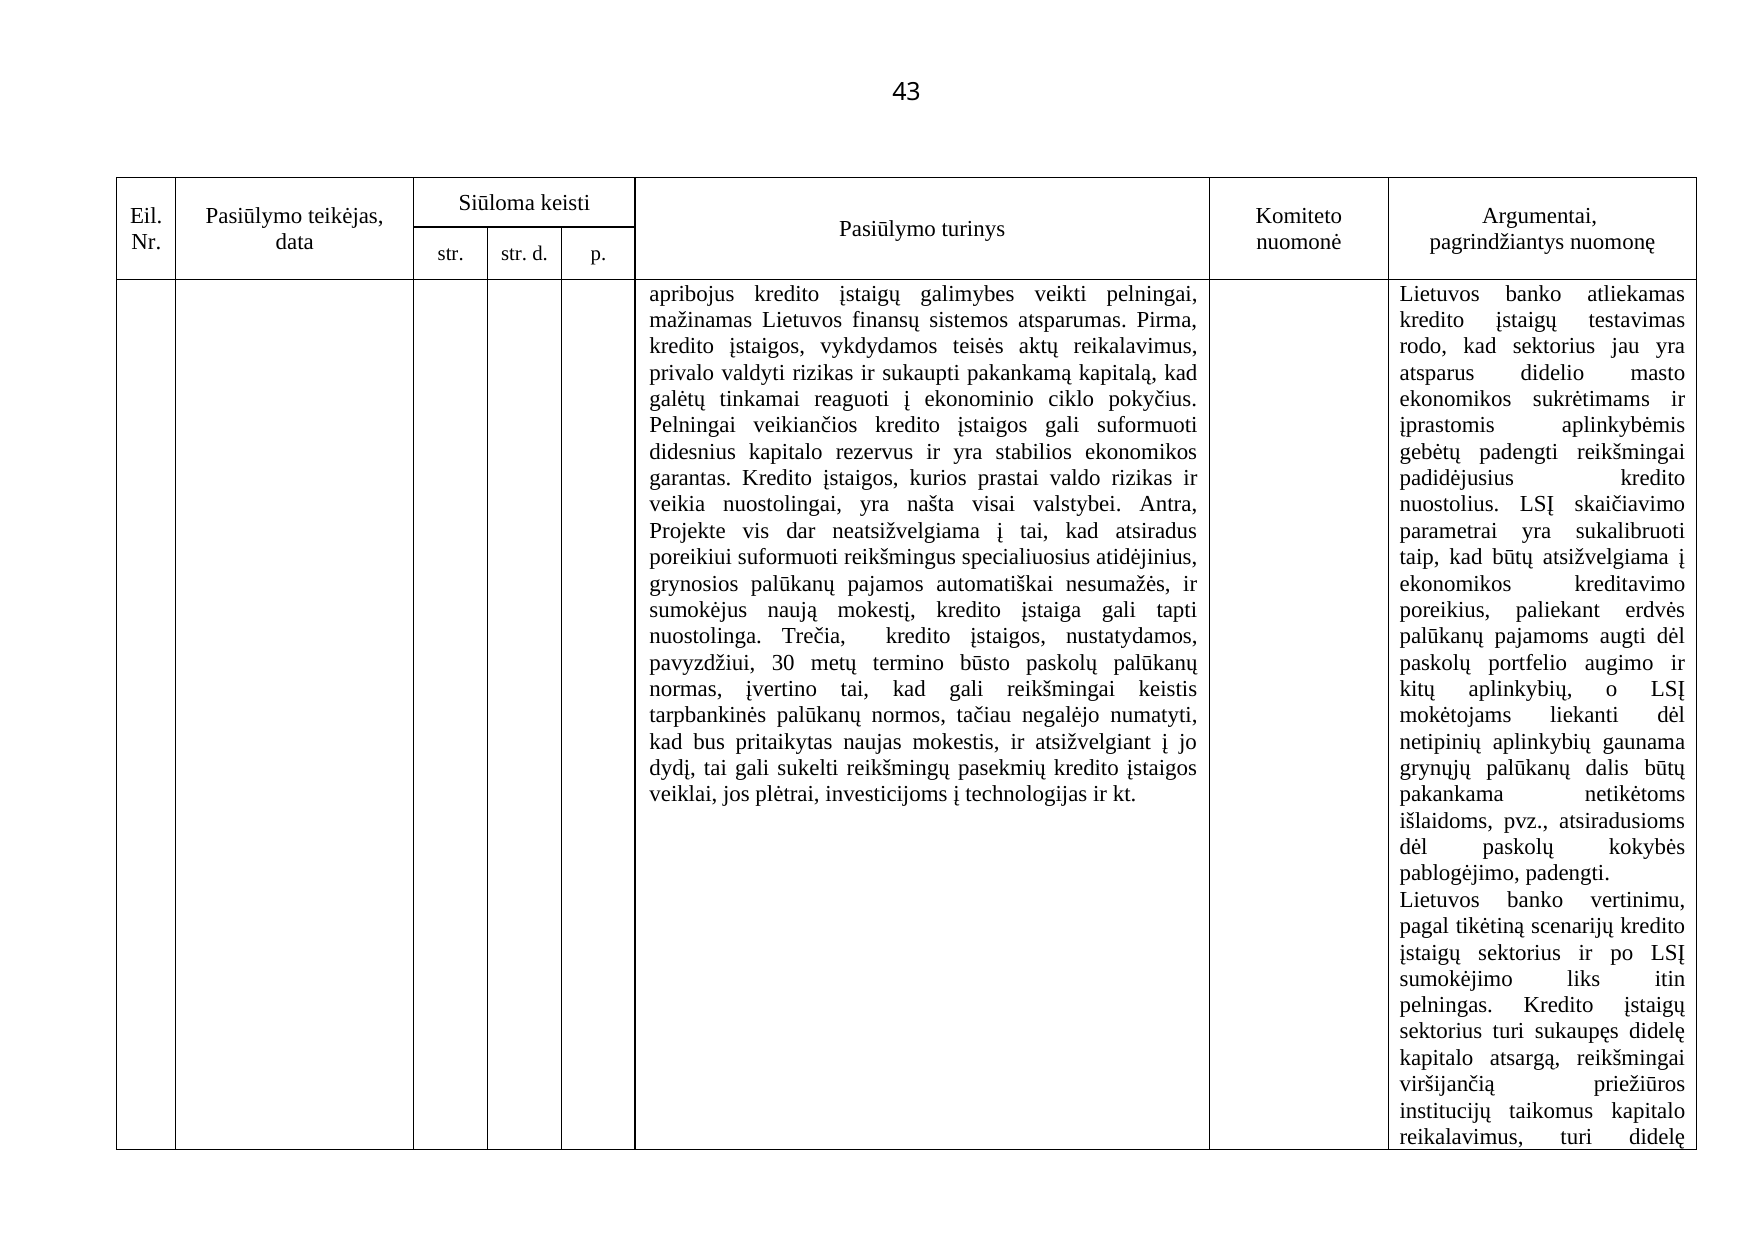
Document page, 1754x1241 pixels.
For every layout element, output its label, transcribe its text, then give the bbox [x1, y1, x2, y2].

table_cell apribojus kredito įstaigų galimybes veikti pelningai, mažinamas Lietuvos finansų sistemos atsparumas. Pirma, kredito įstaigos, vykdydamos teisės aktų reikalavimus, privalo valdyti rizikas ir sukaupti pakankamą kapitalą, kad galėtų tinkamai reaguoti į ekonominio ciklo pokyčius. Pelningai veikiančios kredito įstaigos gali suformuoti didesnius kapitalo rezervus ir yra stabilios ekonomikos garantas. Kredito įstaigos, kurios prastai valdo rizikas ir veikia nuostolingai, yra našta visai valstybei. Antra, Projekte vis dar neatsižvelgiama į tai, kad atsiradus poreikiui suformuoti reikšmingus specialiuosius atidėjinius, grynosios palūkanų pajamos automatiškai nesumažės, ir sumokėjus naują mokestį, kredito įstaiga gali tapti nuostolinga. Trečia, kredito įstaigos, nustatydamos, pavyzdžiui, 30 metų termino būsto paskolų palūkanų normas, įvertino tai, kad gali reikšmingai keistis tarpbankinės palūkanų normos, tačiau negalėjo numatyti, kad bus pritaikytas naujas mokestis, ir atsižvelgiant į jo dydį, tai gali sukelti reikšmingų pasekmių kredito įstaigos veiklai, jos plėtrai, investicijoms į technologijas ir kt. [636, 280, 1209, 1149]
table_header Eil. Nr. [117, 178, 175, 279]
table_cell Lietuvos banko atliekamas kredito įstaigų testavimas rodo, kad sektorius jau yra atsparus didelio masto ekonomikos sukrėtimams ir įprastomis aplinkybėmis gebėtų padengti reikšmingai padidėjusius kredito nuostolius. LSĮ skaičiavimo parametrai yra sukalibruoti taip, kad būtų atsižvelgiama į ekonomikos kreditavimo poreikius, paliekant erdvės palūkanų pajamoms augti dėl paskolų portfelio augimo ir kitų aplinkybių, o LSĮ mokėtojams liekanti dėl netipinių aplinkybių gaunama grynųjų palūkanų dalis būtų pakankama netikėtoms išlaidoms, pvz., atsiradusioms dėl paskolų kokybės pablogėjimo, padengti. Lietuvos banko vertinimu, pagal tikėtiną scenarijų kredito įstaigų sektorius ir po LSĮ sumokėjimo liks itin pelningas. Kredito įstaigų sektorius turi sukaupęs didelę kapitalo atsargą, reikšmingai viršijančią priežiūros institucijų taikomus kapitalo reikalavimus, turi didelę [1389, 280, 1696, 1149]
table_header Pasiūlymo teikėjas, data [176, 178, 413, 279]
table_cell p. [562, 228, 634, 279]
table_header Siūloma keisti [414, 178, 634, 226]
table_cell [1210, 280, 1388, 1149]
table_cell [176, 280, 413, 1149]
table_header Komiteto nuomonė [1210, 178, 1388, 279]
table_cell str. d. [488, 228, 561, 279]
table_cell [488, 280, 561, 1149]
table_header Argumentai, pagrindžiantys nuomonę [1389, 178, 1696, 279]
table_cell [562, 280, 634, 1149]
table_cell str. [414, 228, 487, 279]
table_header Pasiūlymo turinys [636, 178, 1209, 279]
table_cell [414, 280, 487, 1149]
table_cell [117, 280, 175, 1149]
